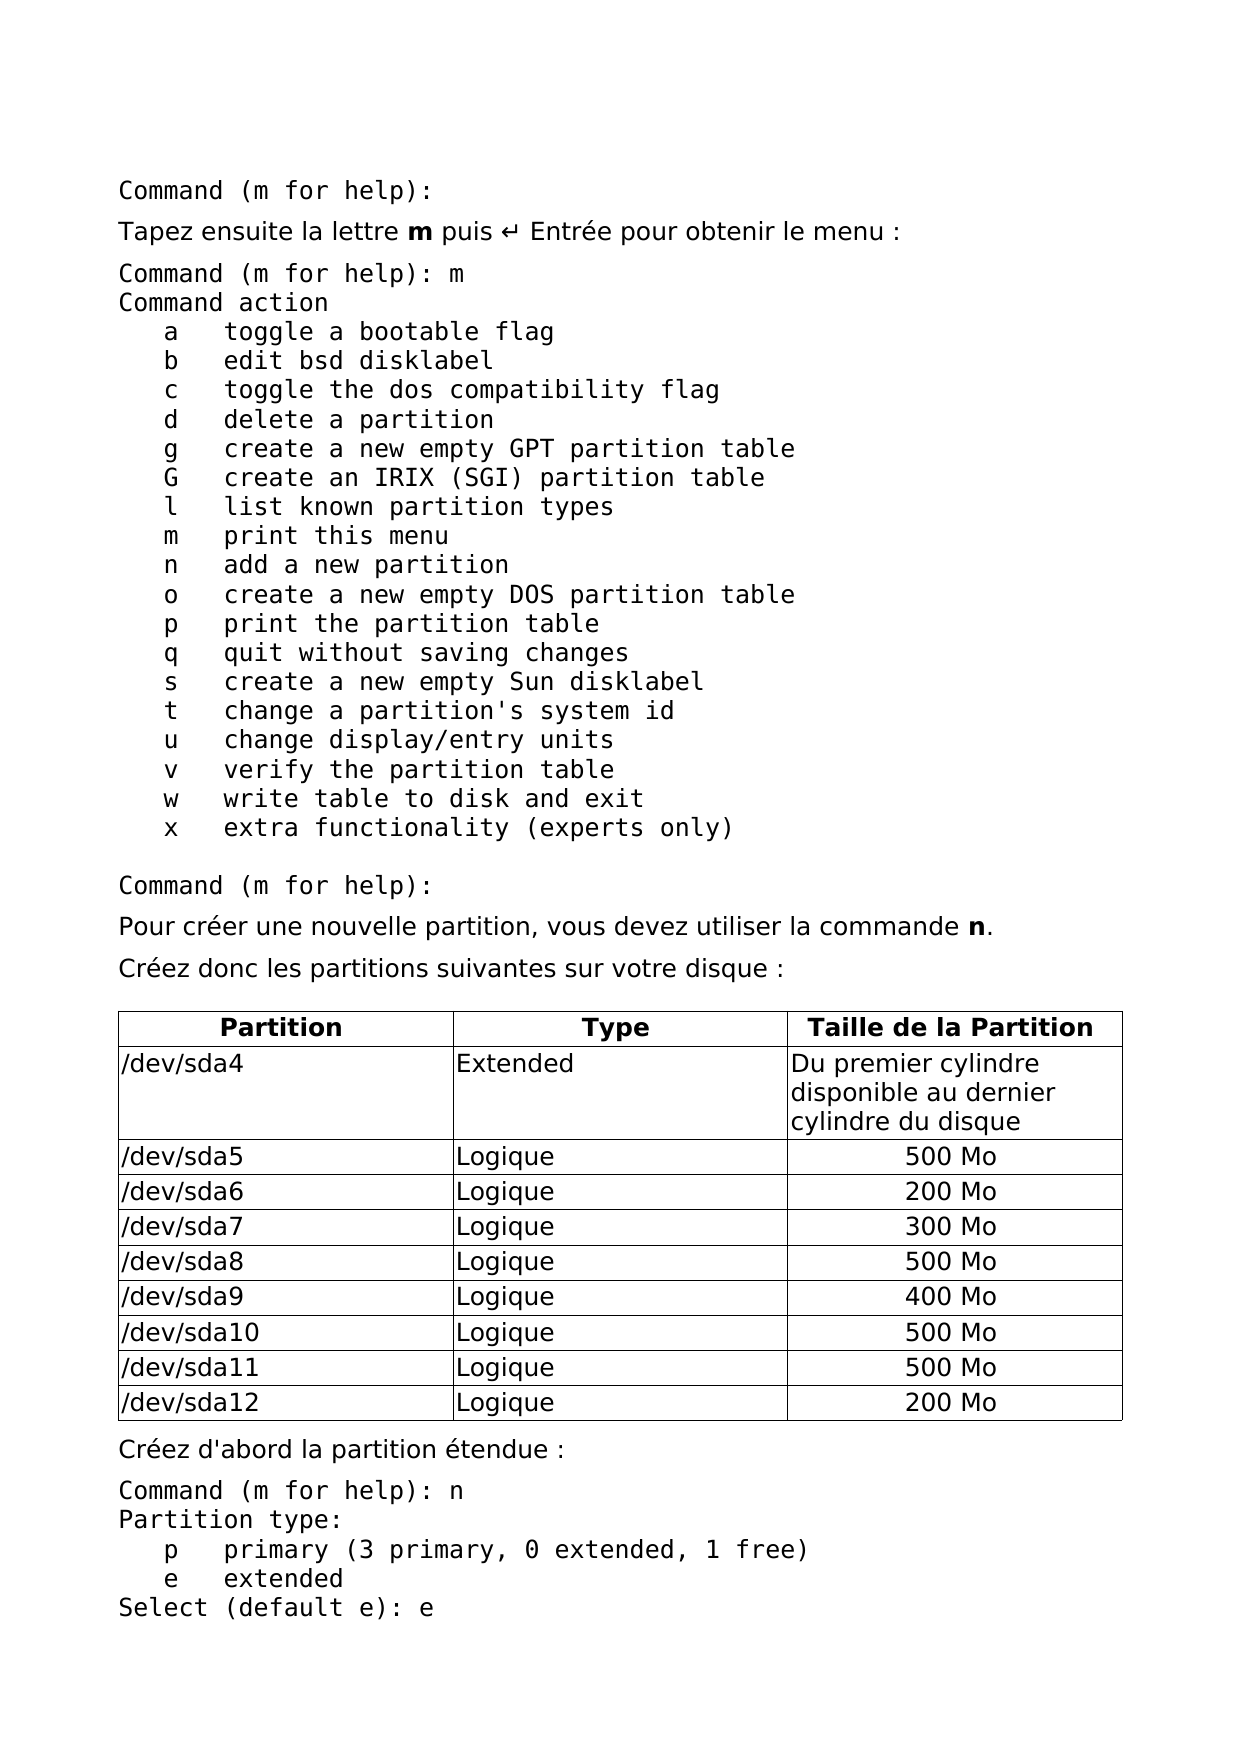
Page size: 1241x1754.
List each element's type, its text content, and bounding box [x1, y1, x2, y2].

table_cell /dev/sda5 [119, 1140, 453, 1174]
text Command (m for help): m Command action a toggle a bootable flag b edit bsd disklabel c toggle the dos compatibility flag d delete a partition g create a new empty GPT partition table G create an IRIX (SGI) partition table l list known partition types m print this menu n add a new partition o create a new empty DOS partition table p print the partition table q quit without saving changes s create a new empty Sun disklabel t change a partition's system id u change display/entry units v verify the partition table w write table to disk and exit x extra functionality (experts only) Command (m for help): [118, 259, 1122, 901]
table_cell Du premier cylindre disponible au dernier cylindre du disque [788, 1047, 1122, 1139]
table_cell /dev/sda6 [119, 1175, 453, 1209]
table_cell 500 Mo [788, 1140, 1122, 1174]
table_header Partition [119, 1012, 453, 1046]
table_cell 200 Mo [788, 1175, 1122, 1209]
table_cell Logique [454, 1140, 787, 1174]
table_cell Logique [454, 1210, 787, 1244]
text Command (m for help): [118, 118, 1122, 206]
table_cell 300 Mo [788, 1210, 1122, 1244]
table_cell /dev/sda4 [119, 1047, 453, 1139]
table_header Type [454, 1012, 787, 1046]
table_cell 200 Mo [788, 1386, 1122, 1420]
table_cell Logique [454, 1386, 787, 1420]
table_header Taille de la Partition [788, 1012, 1122, 1046]
text Pour créer une nouvelle partition, vous devez utiliser la commande n. [118, 912, 1122, 942]
table_cell /dev/sda8 [119, 1246, 453, 1279]
text Créez donc les partitions suivantes sur votre disque : [118, 954, 1122, 983]
table_cell Logique [454, 1316, 787, 1350]
table_cell Extended [454, 1047, 787, 1139]
table_cell Logique [454, 1246, 787, 1279]
table_cell 400 Mo [788, 1281, 1122, 1315]
text Tapez ensuite la lettre m puis ↵ Entrée pour obtenir le menu : [118, 217, 1122, 247]
table_cell Logique [454, 1281, 787, 1315]
table_cell /dev/sda7 [119, 1210, 453, 1244]
table_cell /dev/sda12 [119, 1386, 453, 1420]
table_cell 500 Mo [788, 1316, 1122, 1350]
table_cell /dev/sda10 [119, 1316, 453, 1350]
table_cell /dev/sda11 [119, 1351, 453, 1385]
table_cell Logique [454, 1351, 787, 1385]
table_cell Logique [454, 1175, 787, 1209]
text Créez d'abord la partition étendue : [118, 1435, 1122, 1464]
table_cell 500 Mo [788, 1246, 1122, 1279]
text Command (m for help): n Partition type: p primary (3 primary, 0 extended, 1 free) e extended Select (default e): e [118, 1477, 1122, 1622]
table_cell /dev/sda9 [119, 1281, 453, 1315]
table_cell 500 Mo [788, 1351, 1122, 1385]
